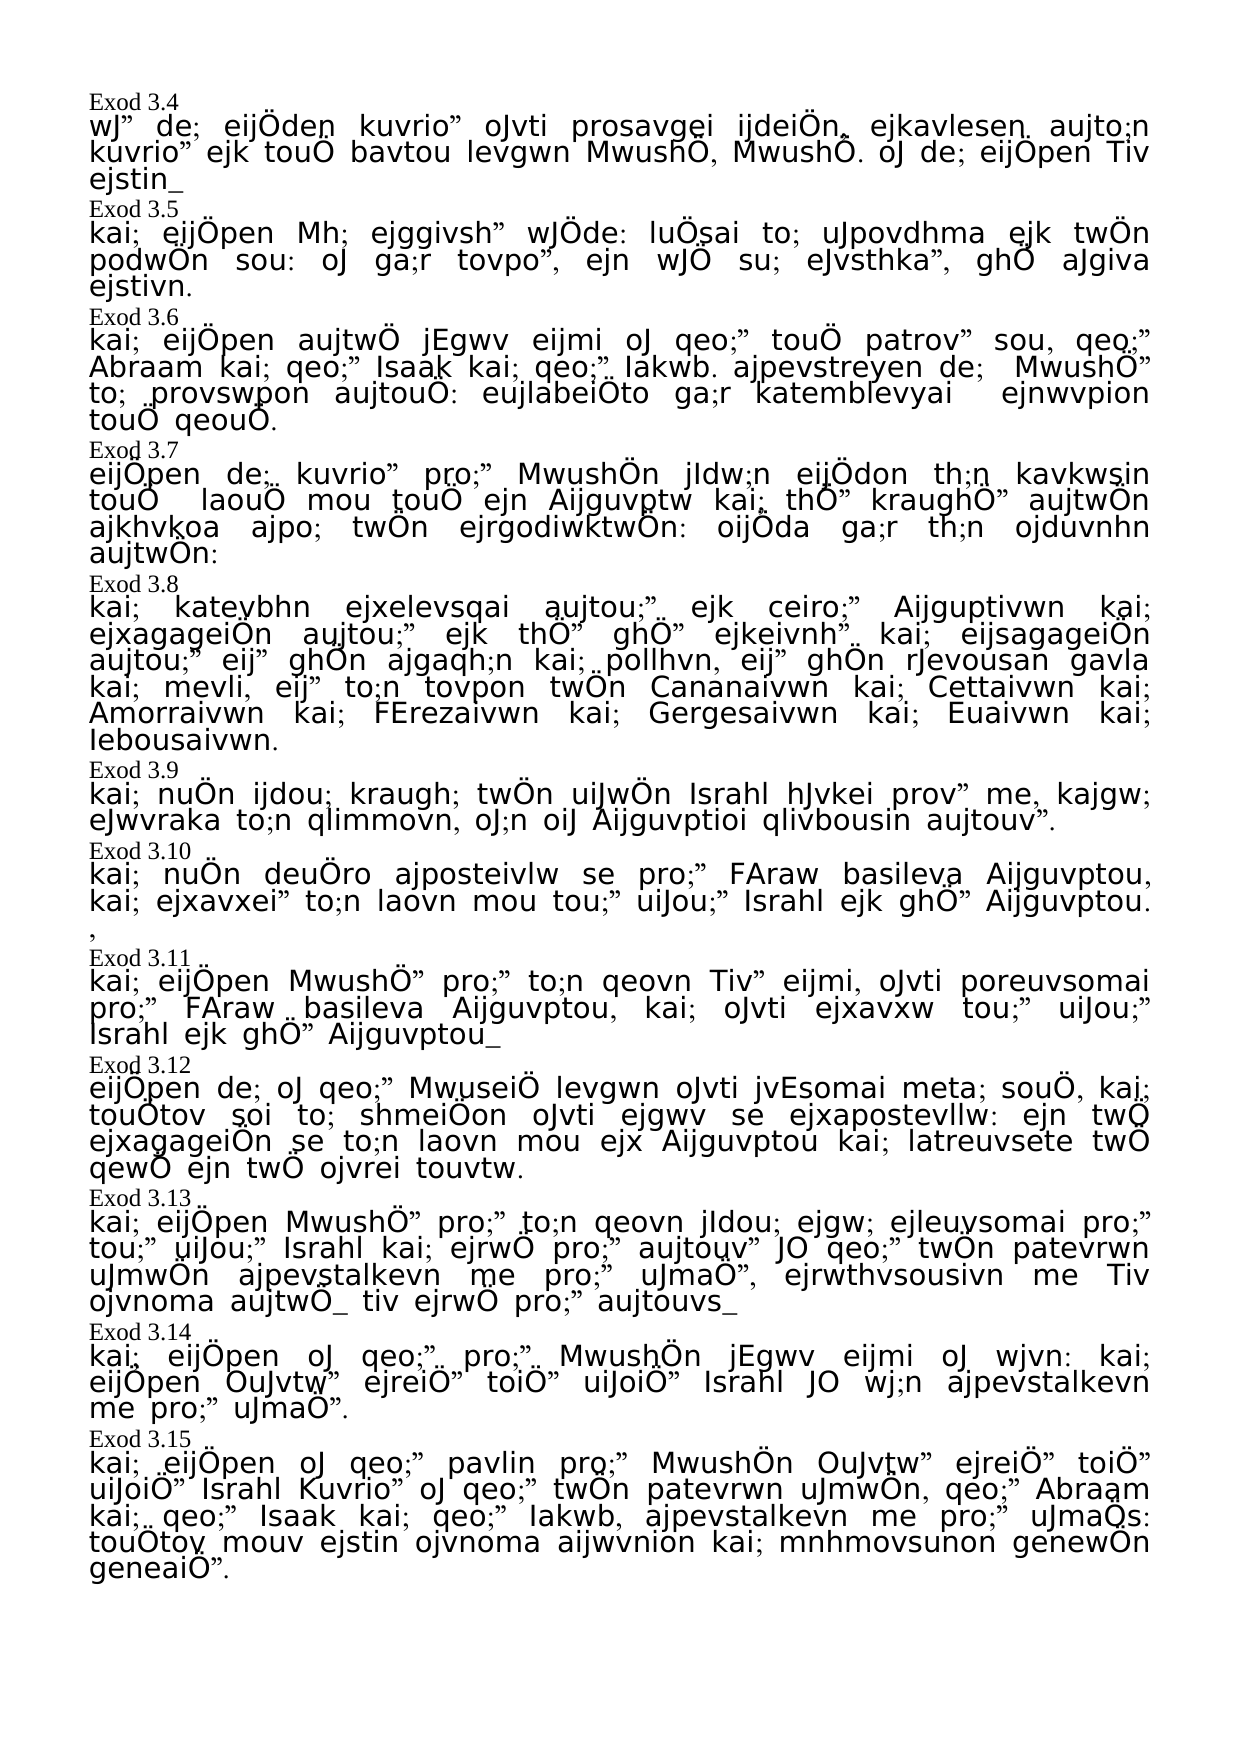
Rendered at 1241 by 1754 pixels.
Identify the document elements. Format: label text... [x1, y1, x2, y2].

text kai; eijÖpen aujtwÖ jEgwv eijmi oJ qeo;” touÖ patrov” sou, qeo;” Abraam kai; qeo;” Isaak kai; qeo;” Iakwb. ajpevstreyen de; MwushÖ” to; provswpon aujtouÖ: eujlabeiÖto ga;r katemblevyai ejnwvpion touÖ qeouÖ. [88, 330, 1152, 436]
text Exod 3.12 [88, 1051, 1152, 1079]
text kai; nuÖn ijdou; kraugh; twÖn uiJwÖn Israhl hJvkei prov” me, kajgw; eJwvraka to;n qlimmovn, oJ;n oiJ Aijguvptioi qlivbousin aujtouv”. [88, 784, 1152, 837]
text Exod 3.6 [88, 303, 1152, 330]
text kai; katevbhn ejxelevsqai aujtou;” ejk ceiro;” Aijguptivwn kai; ejxagageiÖn aujtou;” ejk thÖ” ghÖ” ejkeivnh” kai; eijsagageiÖn aujtou;” eij” ghÖn ajgaqh;n kai; pollhvn, eij” ghÖn rJevousan gavla kai; mevli, eij” to;n tovpon twÖn Cananaivwn kai; Cettaivwn kai; Amorraivwn kai; FErezaivwn kai; Gergesaivwn kai; Euaivwn kai; Iebousaivwn. [88, 597, 1152, 756]
text Exod 3.10 [88, 837, 1152, 864]
text Exod 3.13 [88, 1184, 1152, 1212]
text Exod 3.15 [88, 1425, 1152, 1453]
text wJ” de; eijÖden kuvrio” oJvti prosavgei ijdeiÖn, ejkavlesen aujto;n kuvrio” ejk touÖ bavtou levgwn MwushÖ, MwushÖ. oJ de; eijÖpen Tiv ejstin_ [88, 116, 1152, 196]
text Exod 3.5 [88, 196, 1152, 223]
text kai; eijÖpen oJ qeo;” pavlin pro;” MwushÖn OuJvtw” ejreiÖ” toiÖ” uiJoiÖ” Israhl Kuvrio” oJ qeo;” twÖn patevrwn uJmwÖn, qeo;” Abraam kai; qeo;” Isaak kai; qeo;” Iakwb, ajpevstalkevn me pro;” uJmaÖs: touÖtov mouv ejstin ojvnoma aijwvnion kai; mnhmovsunon genewÖn geneaiÖ”. [88, 1453, 1152, 1585]
text Exod 3.7 [88, 436, 1152, 464]
text kai; eijÖpen MwushÖ” pro;” to;n qeovn Tiv” eijmi, oJvti poreuvsomai pro;” FAraw basileva Aijguvptou, kai; oJvti ejxavxw tou;” uiJou;” Israhl ejk ghÖ” Aijguvptou_ [88, 972, 1152, 1051]
text kai; nuÖn deuÖro ajposteivlw se pro;” FAraw basileva Aijguvptou, kai; ejxavxei” to;n laovn mou tou;” uiJou;” Israhl ejk ghÖ” Aijguvptou. , [88, 864, 1152, 944]
text kai; eijÖpen MwushÖ” pro;” to;n qeovn jIdou; ejgw; ejleuvsomai pro;” tou;” uiJou;” Israhl kai; ejrwÖ pro;” aujtouv” JO qeo;” twÖn patevrwn uJmwÖn ajpevstalkevn me pro;” uJmaÖ”, ejrwthvsousivn me Tiv ojvnoma aujtwÖ_ tiv ejrwÖ pro;” aujtouvs_ [88, 1212, 1152, 1318]
text Exod 3.8 [88, 570, 1152, 597]
text Exod 3.9 [88, 756, 1152, 784]
text Exod 3.14 [88, 1318, 1152, 1346]
text eijÖpen de; oJ qeo;” MwuseiÖ levgwn oJvti jvEsomai meta; souÖ, kai; touÖtov soi to; shmeiÖon oJvti ejgwv se ejxapostevllw: ejn twÖ ejxagageiÖn se to;n laovn mou ejx Aijguvptou kai; latreuvsete twÖ qewÖ ejn twÖ ojvrei touvtw. [88, 1079, 1152, 1184]
text kai; eijÖpen Mh; ejggivsh” wJÖde: luÖsai to; uJpovdhma ejk twÖn podwÖn sou: oJ ga;r tovpo”, ejn wJÖ su; eJvsthka”, ghÖ aJgiva ejstivn. [88, 223, 1152, 303]
text eijÖpen de; kuvrio” pro;” MwushÖn jIdw;n eijÖdon th;n kavkwsin touÖ laouÖ mou touÖ ejn Aijguvptw kai; thÖ” kraughÖ” aujtwÖn ajkhvkoa ajpo; twÖn ejrgodiwktwÖn: oijÖda ga;r th;n ojduvnhn aujtwÖn: [88, 464, 1152, 570]
text kai; eijÖpen oJ qeo;” pro;” MwushÖn jEgwv eijmi oJ wjvn: kai; eijÖpen OuJvtw” ejreiÖ” toiÖ” uiJoiÖ” Israhl JO wj;n ajpevstalkevn me pro;” uJmaÖ”. [88, 1346, 1152, 1425]
text Exod 3.11 [88, 944, 1152, 972]
text Exod 3.4 [88, 88, 1152, 116]
